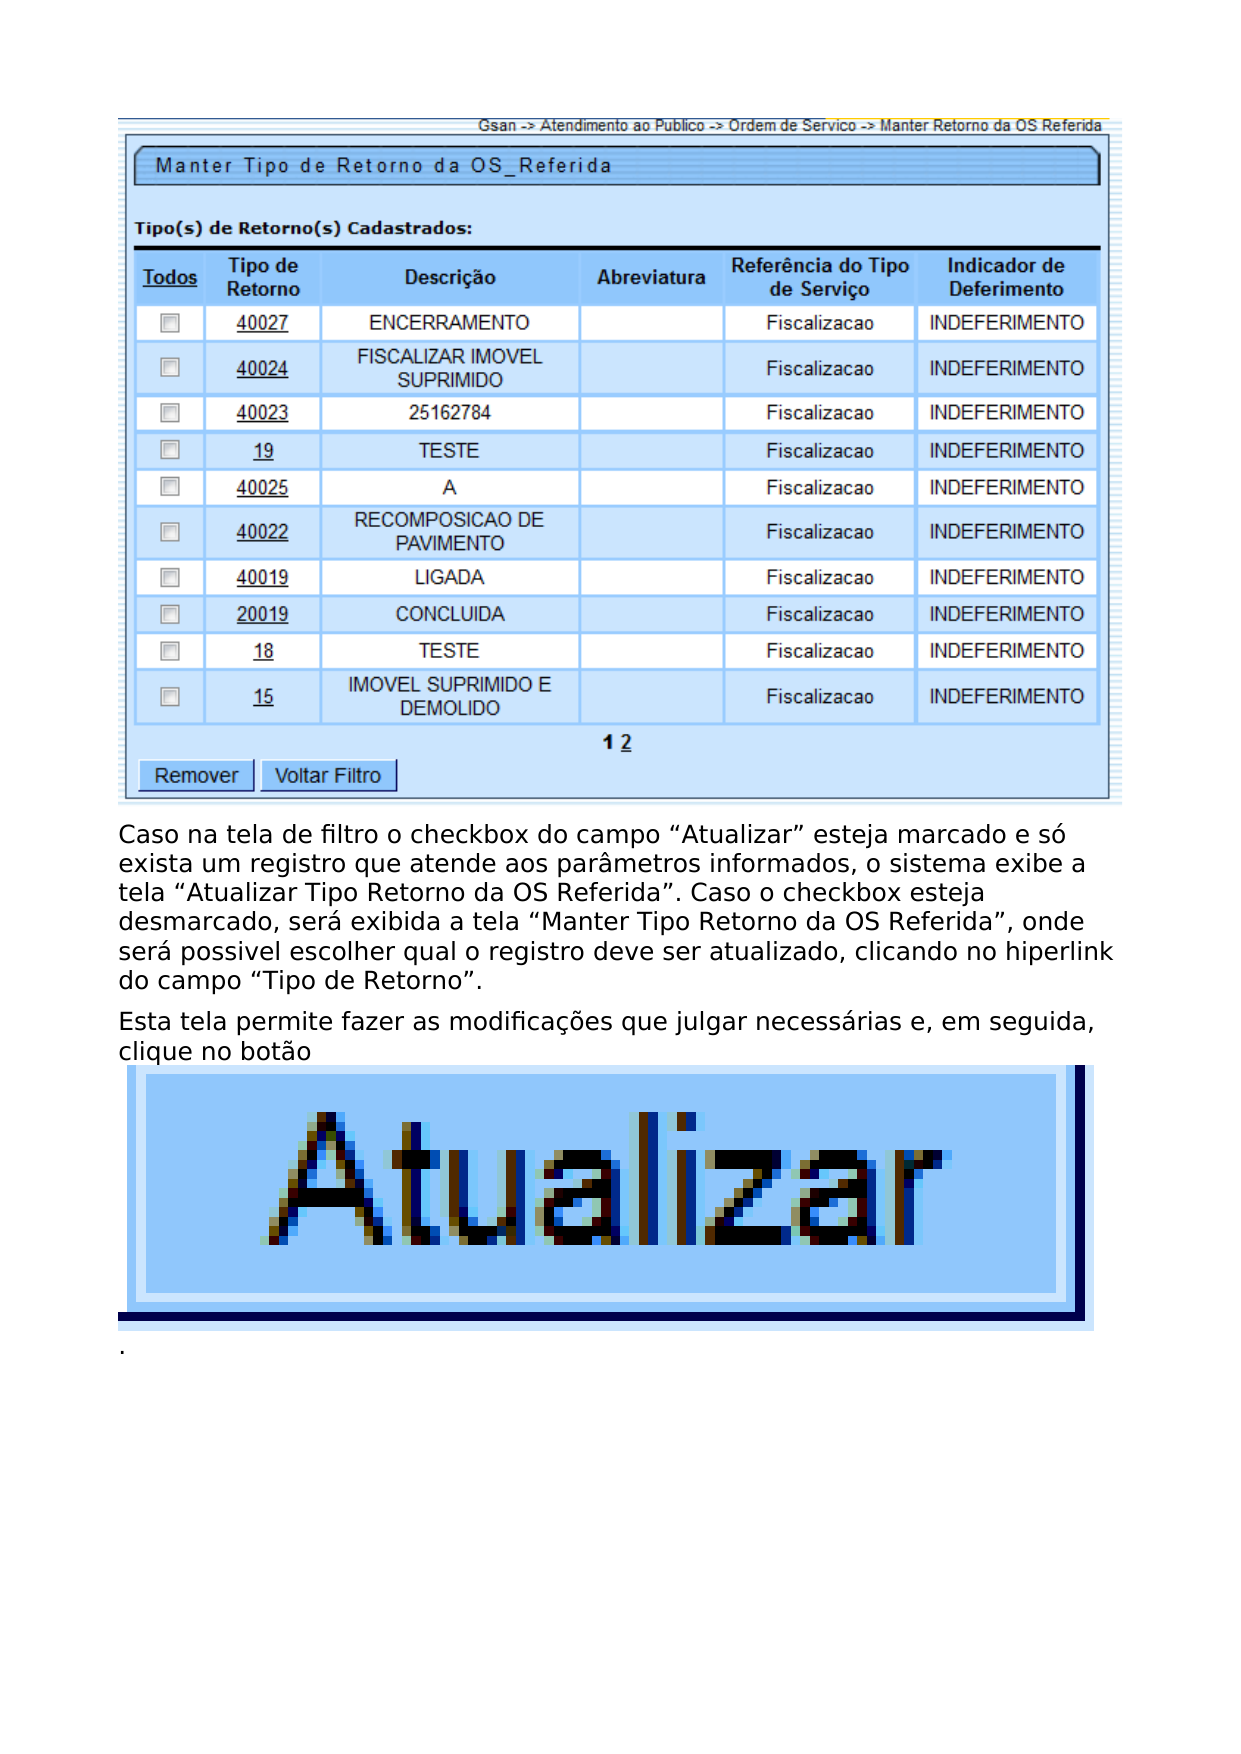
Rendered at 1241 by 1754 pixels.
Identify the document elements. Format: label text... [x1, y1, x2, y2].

text Esta tela permite fazer as modificações que julgar necessárias e, em seguida, clique no botão [118, 1007, 1122, 1065]
picture [118, 118, 1123, 808]
picture [118, 1065, 1123, 1331]
text . [118, 1331, 1122, 1360]
text Caso na tela de filtro o checkbox do campo “Atualizar” esteja marcado e só exista um registro que atende aos parâmetros informados, o sistema exibe a tela “Atualizar Tipo Retorno da OS Referida”. Caso o checkbox esteja desmarcado, será exibida a tela “Manter Tipo Retorno da OS Referida”, onde será possivel escolher qual o registro deve ser atualizado, clicando no hiperlink do campo “Tipo de Retorno”. [118, 820, 1122, 995]
